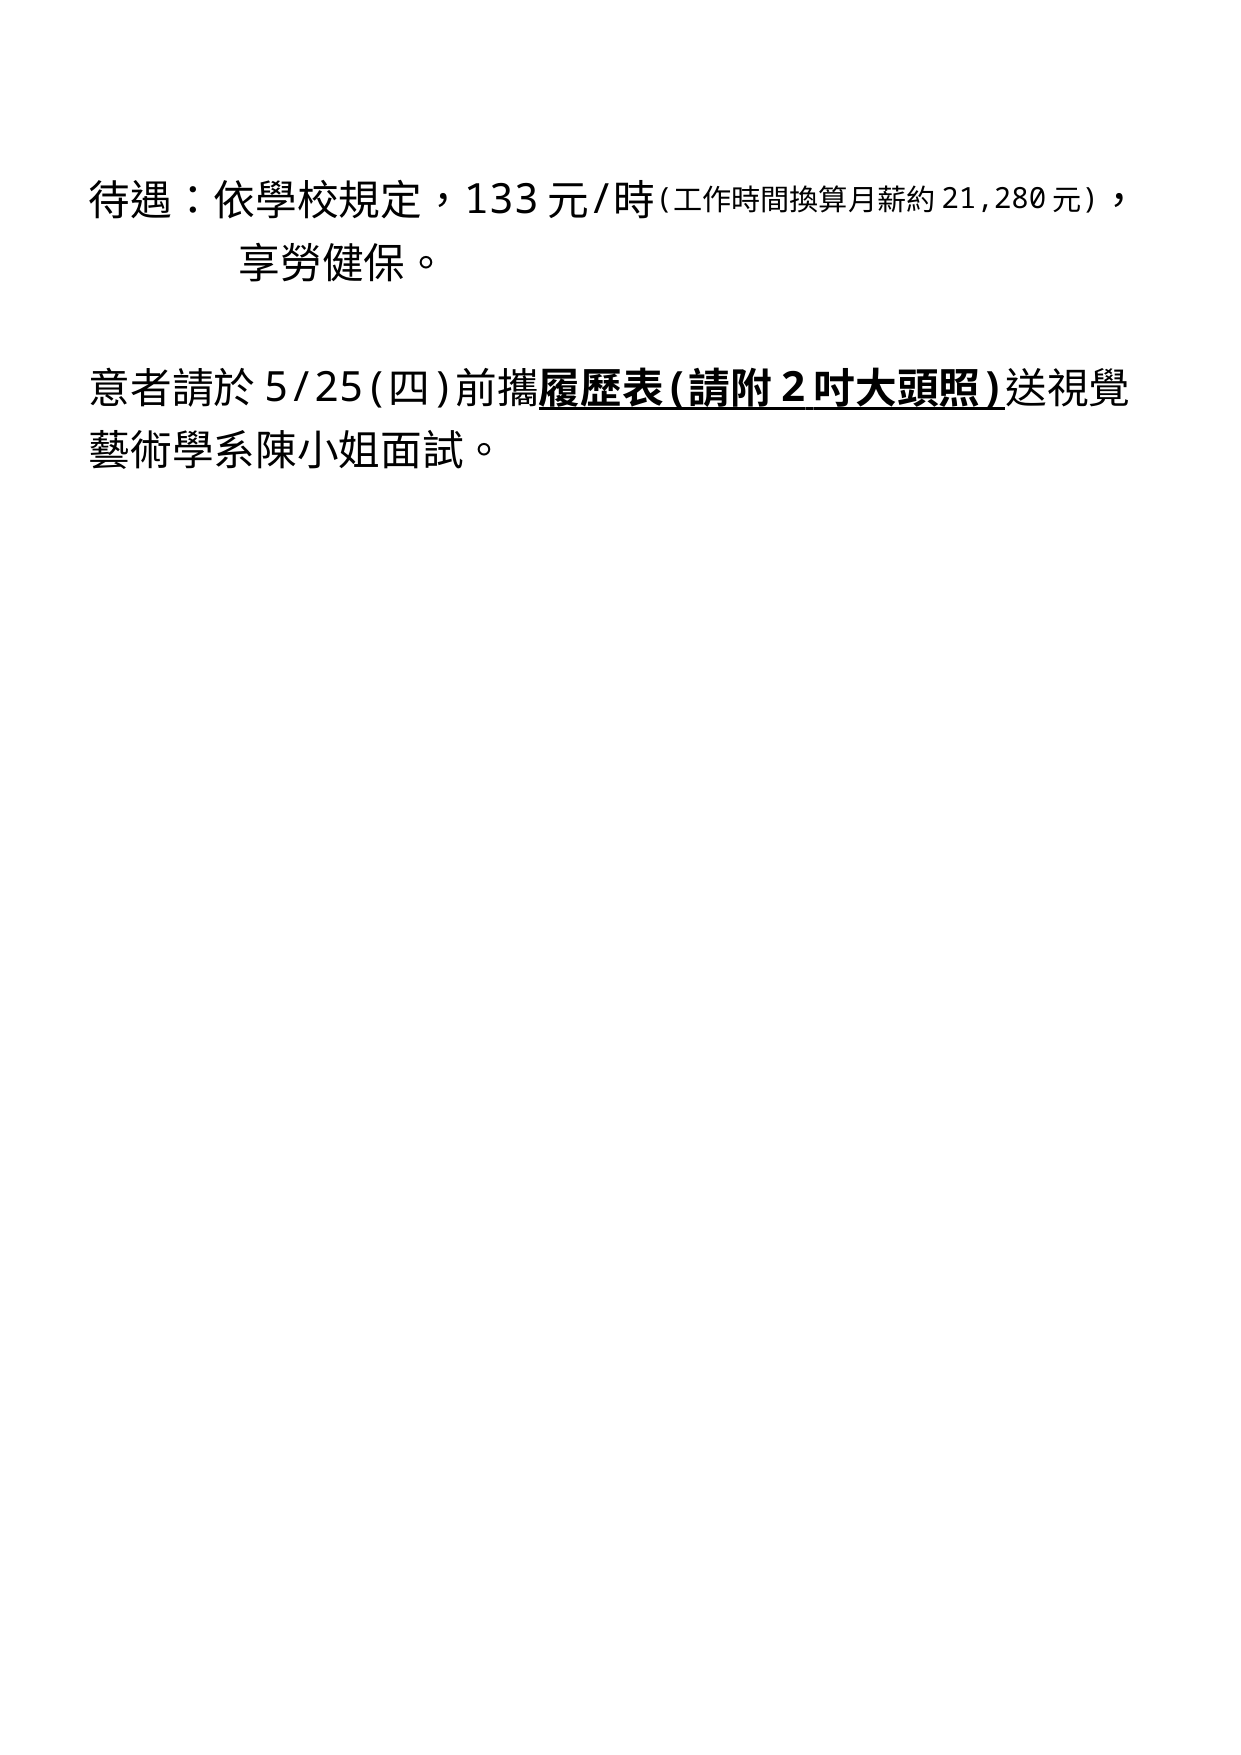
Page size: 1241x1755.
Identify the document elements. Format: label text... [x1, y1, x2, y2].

text 待遇：依學校規定，133元/時(工作時間換算月薪約21,280元)， [89, 156, 1152, 218]
text 享勞健保。 [89, 218, 1152, 281]
text 意者請於5/25(四)前攜履歷表(請附2吋大頭照)送視覺藝術學系陳小姐面試。 [89, 343, 1152, 468]
